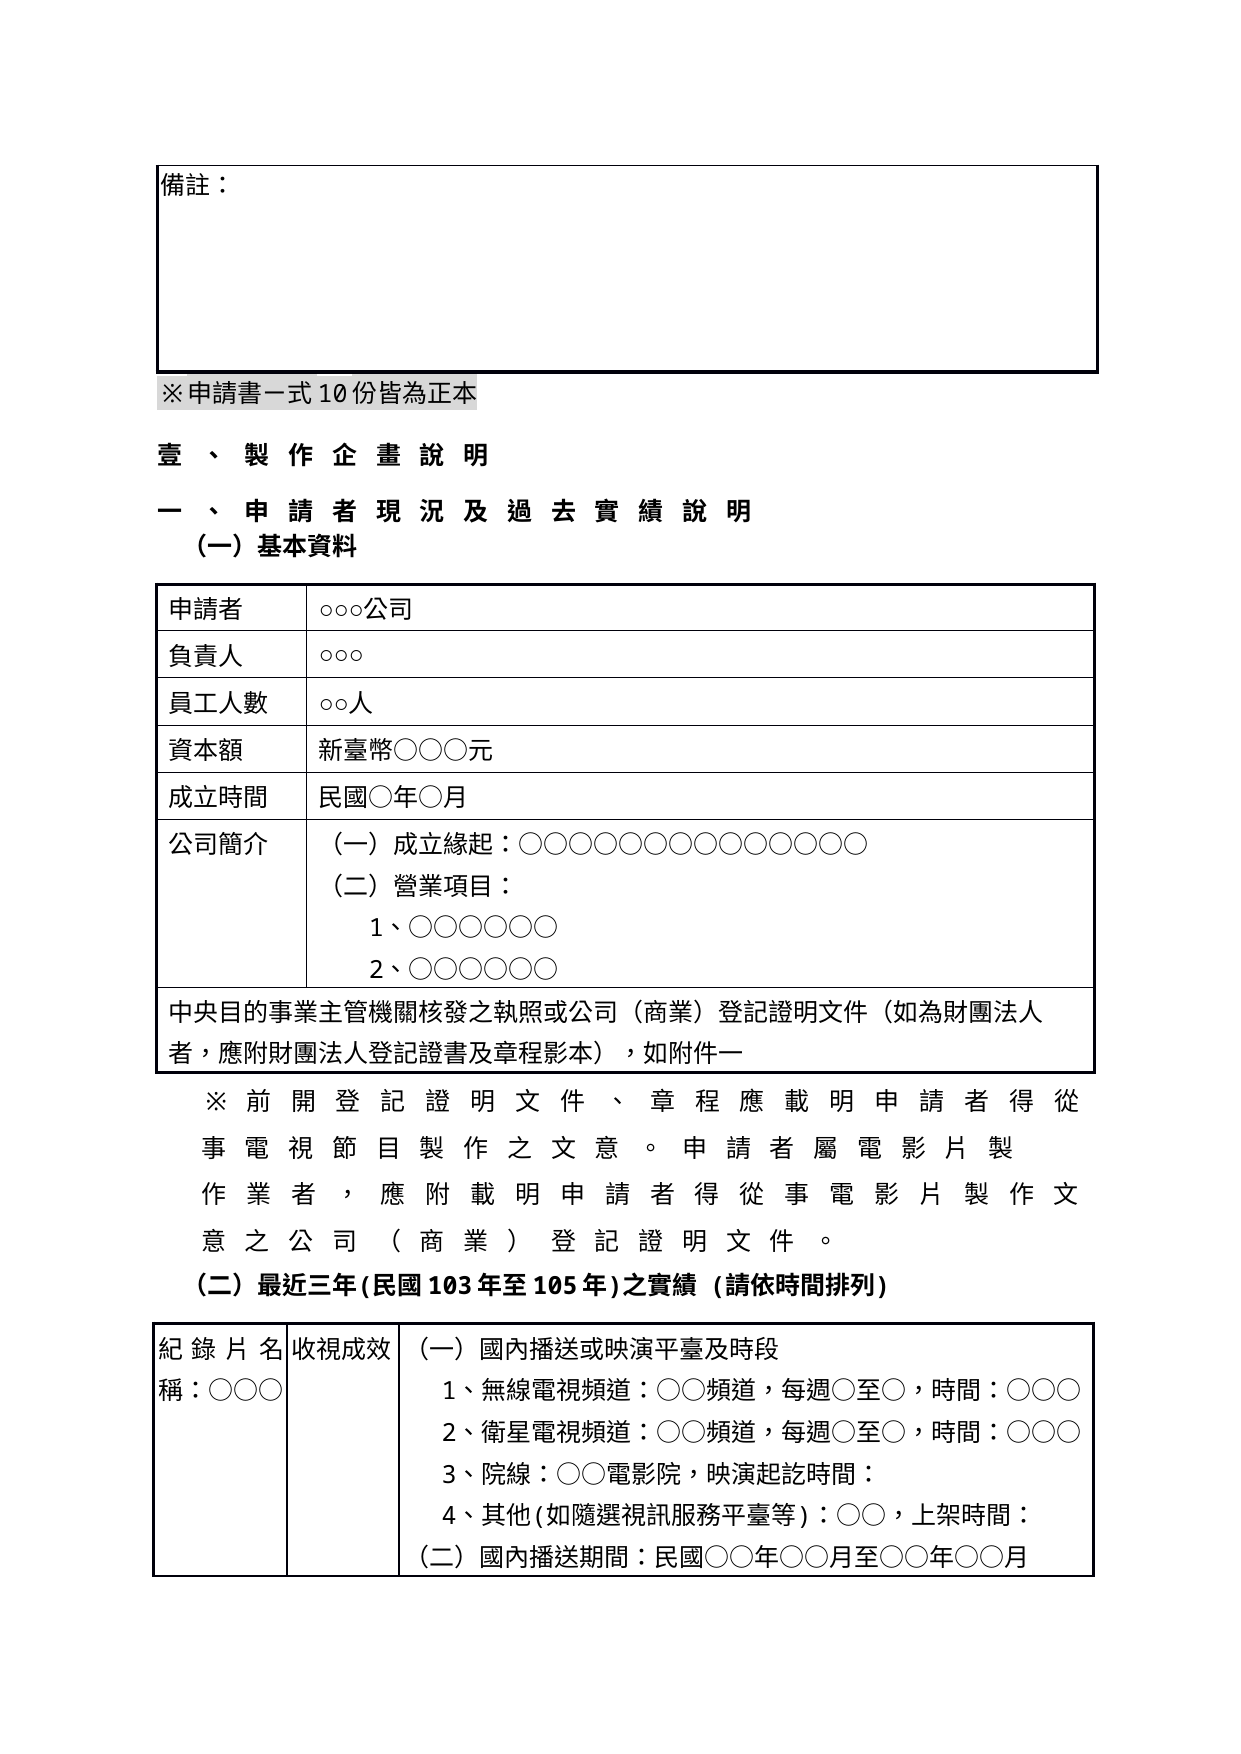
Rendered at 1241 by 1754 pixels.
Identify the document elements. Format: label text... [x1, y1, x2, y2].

table_cell 資本額 [158, 726, 306, 772]
table_cell （一）成立緣起：○○○○○○○○○○○○○○ （二）營業項目： 1、○○○○○○ 2、○○○○○○ [307, 820, 1093, 987]
table_cell 成立時間 [158, 773, 306, 819]
text （一）基本資料 [182, 522, 1098, 564]
text ※前開登記證明文件、章程應載明申請者得從事電視節目製作之文意。申請者屬電影片製 [182, 1074, 1098, 1159]
table_header 收視成效 [288, 1325, 398, 1575]
table_header 紀錄片名稱：○○○ [155, 1325, 286, 1575]
table_cell 新臺幣○○○元 [307, 726, 1093, 772]
table_header 申請者 [158, 586, 306, 630]
table_cell 員工人數 [158, 678, 306, 724]
table_header ○○○公司 [307, 586, 1093, 630]
table_cell 負責人 [158, 631, 306, 677]
table_cell ○○○ [307, 631, 1093, 677]
subtitle 一、申請者現況及過去實績說明 [157, 485, 1098, 522]
table_cell 公司簡介 [158, 820, 306, 987]
subtitle 壹、製作企畫說明 [157, 428, 1098, 466]
text （二）最近三年(民國103年至105年)之實績 (請依時間排列) [182, 1261, 1098, 1303]
table_cell 中央目的事業主管機關核發之執照或公司（商業）登記證明文件（如為財團法人者，應附財團法人登記證書及章程影本），如附件一 [158, 988, 1093, 1071]
table_header （一）國內播送或映演平臺及時段 1、無線電視頻道：○○頻道，每週○至○，時間：○○○ 2、衛星電視頻道：○○頻道，每週○至○，時間：○○○ 3、院線：○○電影院，映演起訖時間： 4、其他(如隨選視訊服務平臺等)：○○，上架時間： （二）國內播送期間：民國○○年○○月至○○年○○月 [400, 1325, 1092, 1575]
text ※申請書ㄧ式10份皆為正本 [157, 374, 1098, 410]
table_cell ○○人 [307, 678, 1093, 724]
text 作業者，應附載明申請者得從事電影片製作文意之公司（商業）登記證明文件。 [182, 1168, 1098, 1252]
table_cell 民國○年○月 [307, 773, 1093, 819]
table_cell 備註： [159, 166, 1096, 370]
